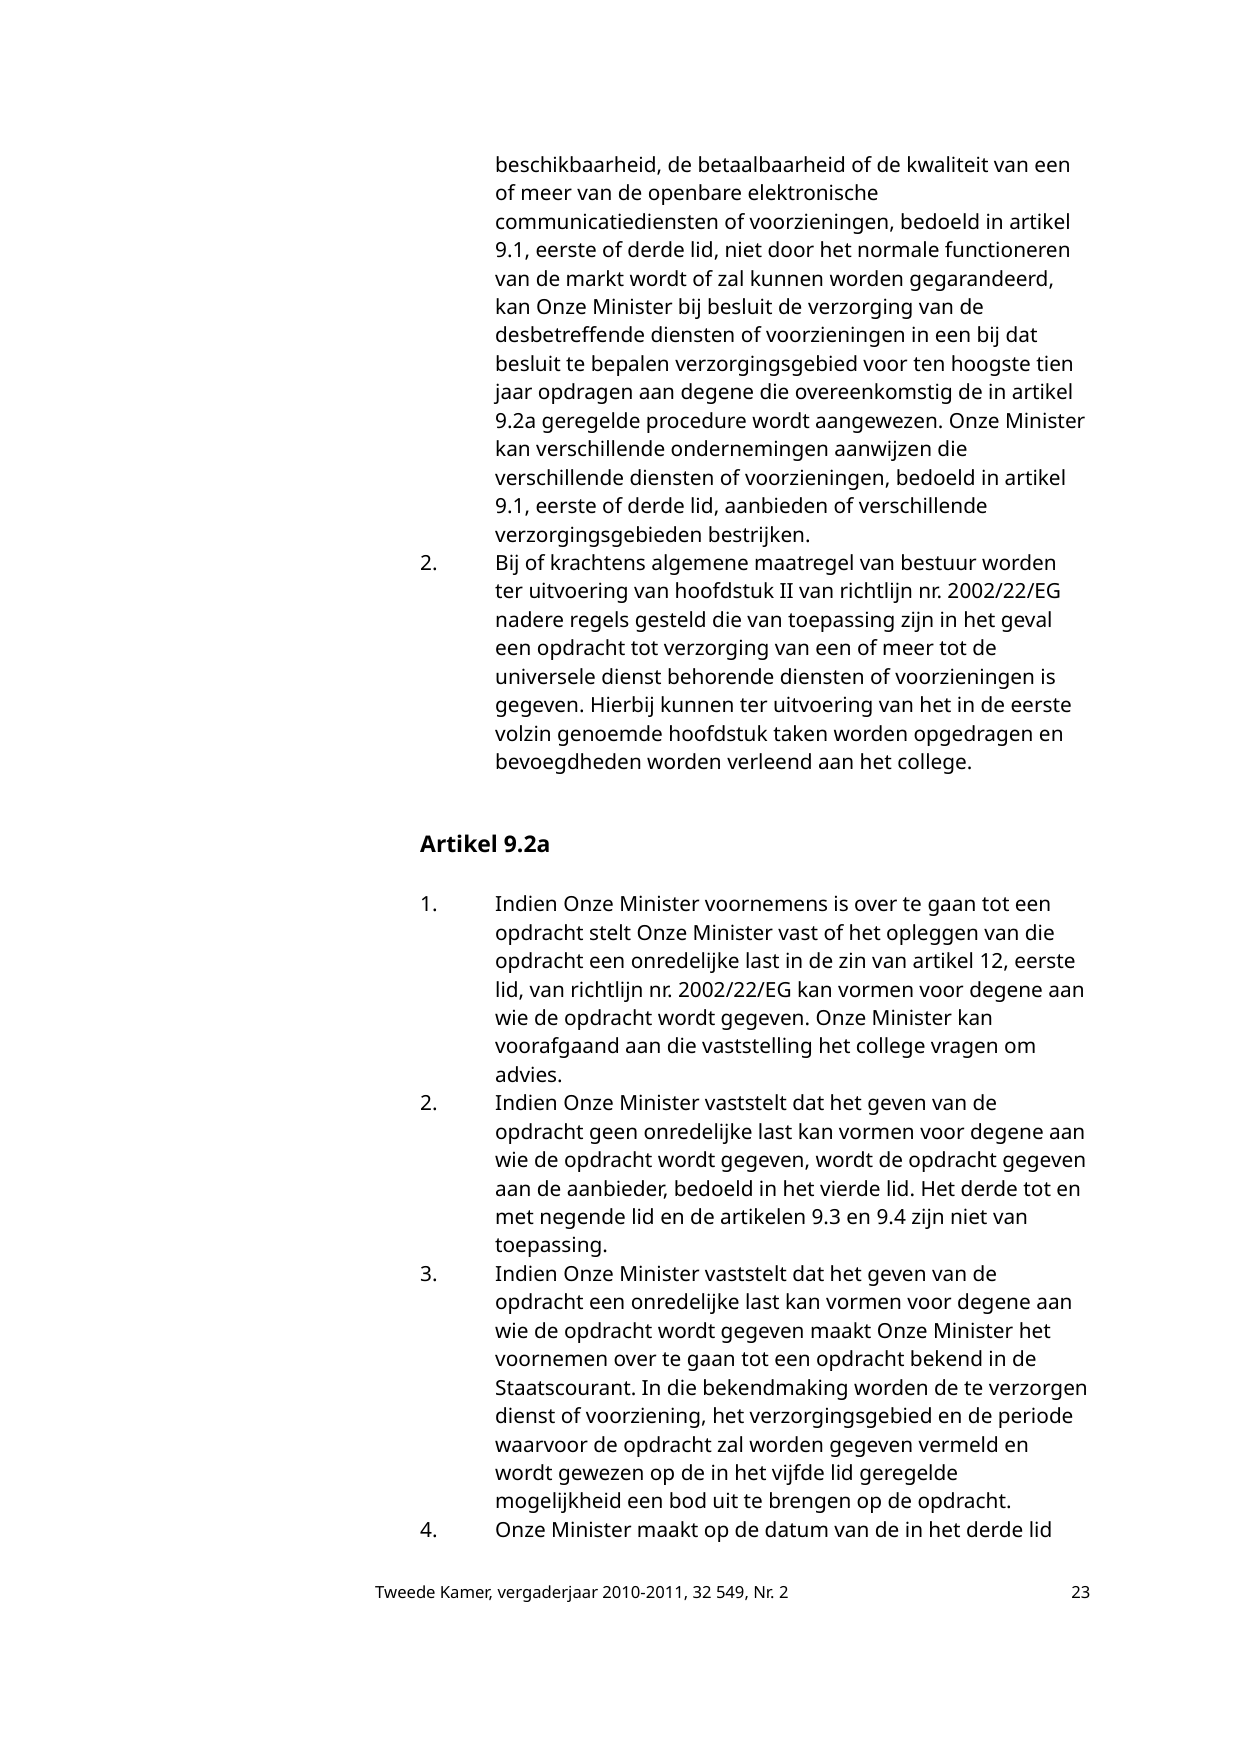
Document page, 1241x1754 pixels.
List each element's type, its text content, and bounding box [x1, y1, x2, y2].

list Indien Onze Minister voornemens is over te gaan tot een opdracht stelt Onze Minister vast of het opleggen van die opdracht een onredelijke last in de zin van artikel 12, eerste lid, van richtlijn nr. 2002/22/EG kan vormen voor degene aan wie de opdracht wordt gegeven. Onze Minister kan voorafgaand aan die vaststelling het college vragen om advies. [420, 889, 1090, 1088]
list Indien Onze Minister vaststelt dat het geven van de opdracht een onredelijke last kan vormen voor degene aan wie de opdracht wordt gegeven maakt Onze Minister het voornemen over te gaan tot een opdracht bekend in de Staatscourant. In die bekendmaking worden de te verzorgen dienst of voorziening, het verzorgingsgebied en de periode waarvoor de opdracht zal worden gegeven vermeld en wordt gewezen op de in het vijfde lid geregelde mogelijkheid een bod uit te brengen op de opdracht. [420, 1259, 1090, 1515]
list Indien Onze Minister vaststelt dat het geven van de opdracht geen onredelijke last kan vormen voor degene aan wie de opdracht wordt gegeven, wordt de opdracht gegeven aan de aanbieder, bedoeld in het vierde lid. Het derde tot en met negende lid en de artikelen 9.3 en 9.4 zijn niet van toepassing. [420, 1088, 1090, 1259]
list Bij of krachtens algemene maatregel van bestuur worden ter uitvoering van hoofdstuk II van richtlijn nr. 2002/22/EG nadere regels gesteld die van toepassing zijn in het geval een opdracht tot verzorging van een of meer tot de universele dienst behorende diensten of voorzieningen is gegeven. Hierbij kunnen ter uitvoering van het in de eerste volzin genoemde hoofdstuk taken worden opgedragen en bevoegdheden worden verleend aan het college. [420, 548, 1090, 776]
list beschikbaarheid, de betaalbaarheid of de kwaliteit van een of meer van de openbare elektronische communicatiediensten of voorzieningen, bedoeld in artikel 9.1, eerste of derde lid, niet door het normale functioneren van de markt wordt of zal kunnen worden gegarandeerd, kan Onze Minister bij besluit de verzorging van de desbetreffende diensten of voorzieningen in een bij dat besluit te bepalen verzorgingsgebied voor ten hoogste tien jaar opdragen aan degene die overeenkomstig de in artikel 9.2a geregelde procedure wordt aangewezen. Onze Minister kan verschillende ondernemingen aanwijzen die verschillende diensten of voorzieningen, bedoeld in artikel 9.1, eerste of derde lid, aanbieden of verschillende verzorgingsgebieden bestrijken. [420, 150, 1090, 548]
list Onze Minister maakt op de datum van de in het derde lid [420, 1515, 1090, 1543]
subtitle Artikel 9.2a [420, 828, 1090, 859]
